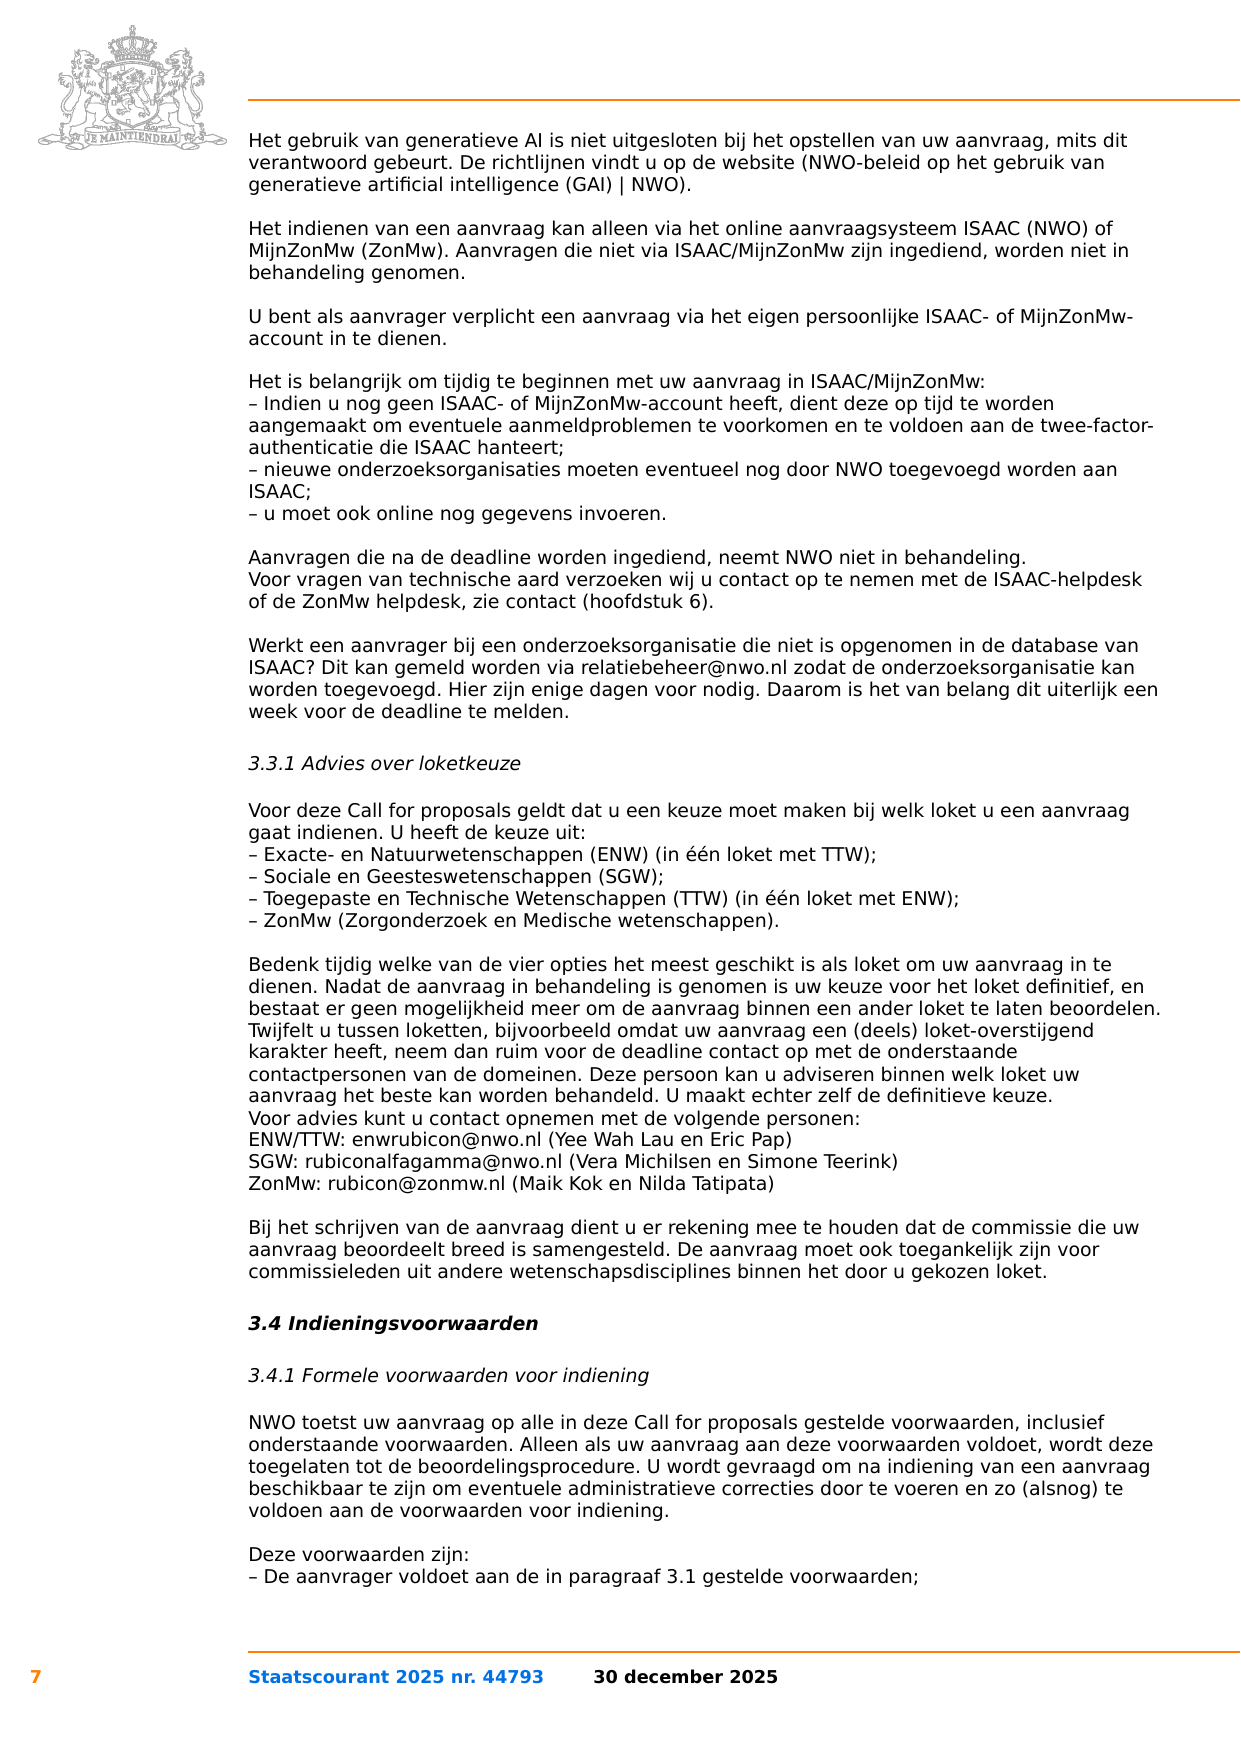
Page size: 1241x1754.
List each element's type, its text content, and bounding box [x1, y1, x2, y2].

text Voor vragen van technische aard verzoeken wij u contact op te nemen met de ISAAC-helpdesk of de ZonMw helpdesk, zie contact (hoofdstuk 6). [248, 569, 1163, 613]
text – u moet ook online nog gegevens invoeren. [248, 503, 1163, 525]
text Het is belangrijk om tijdig te beginnen met uw aanvraag in ISAAC/MijnZonMw: [248, 371, 1163, 393]
text Het indienen van een aanvraag kan alleen via het online aanvraagsysteem ISAAC (NWO) of MijnZonMw (ZonMw). Aanvragen die niet via ISAAC/MijnZonMw zijn ingediend, worden niet in behandeling genomen. [248, 218, 1163, 284]
text – Toegepaste en Technische Wetenschappen (TTW) (in één loket met ENW); [248, 888, 1163, 910]
text Het gebruik van generatieve AI is niet uitgesloten bij het opstellen van uw aanvraag, mits dit verantwoord gebeurt. De richtlijnen vindt u op de website (NWO-beleid op het gebruik van generatieve artificial intelligence (GAI) | NWO). [248, 130, 1163, 196]
subtitle 3.4 Indieningsvoorwaarden [248, 1313, 1163, 1335]
text ENW/TTW: enwrubicon@nwo.nl (Yee Wah Lau en Eric Pap) [248, 1129, 1163, 1151]
text Werkt een aanvrager bij een onderzoeksorganisatie die niet is opgenomen in de database van ISAAC? Dit kan gemeld worden via relatiebeheer@nwo.nl zodat de onderzoeksorganisatie kan worden toegevoegd. Hier zijn enige dagen voor nodig. Daarom is het van belang dit uiterlijk een week voor de deadline te melden. [248, 635, 1163, 723]
text – nieuwe onderzoeksorganisaties moeten eventueel nog door NWO toegevoegd worden aan ISAAC; [248, 459, 1163, 503]
text Bij het schrijven van de aanvraag dient u er rekening mee te houden dat de commissie die uw aanvraag beoordeelt breed is samengesteld. De aanvraag moet ook toegankelijk zijn voor commissieleden uit andere wetenschapsdisciplines binnen het door u gekozen loket. [248, 1217, 1163, 1283]
text Deze voorwaarden zijn: [248, 1544, 1163, 1566]
text SGW: rubiconalfagamma@nwo.nl (Vera Michilsen en Simone Teerink) [248, 1151, 1163, 1173]
text – Exacte- en Natuurwetenschappen (ENW) (in één loket met TTW); [248, 844, 1163, 866]
text – De aanvrager voldoet aan de in paragraaf 3.1 gestelde voorwaarden; [248, 1566, 1163, 1588]
text Aanvragen die na de deadline worden ingediend, neemt NWO niet in behandeling. [248, 547, 1163, 569]
text NWO toetst uw aanvraag op alle in deze Call for proposals gestelde voorwaarden, inclusief onderstaande voorwaarden. Alleen als uw aanvraag aan deze voorwaarden voldoet, wordt deze toegelaten tot de beoordelingsprocedure. U wordt gevraagd om na indiening van een aanvraag beschikbaar te zijn om eventuele administratieve correcties door te voeren en zo (alsnog) te voldoen aan de voorwaarden voor indiening. [248, 1412, 1163, 1522]
text – Sociale en Geesteswetenschappen (SGW); [248, 866, 1163, 888]
subtitle 3.3.1 Advies over loketkeuze [248, 753, 1163, 775]
text ZonMw: rubicon@zonmw.nl (Maik Kok en Nilda Tatipata) [248, 1173, 1163, 1195]
text U bent als aanvrager verplicht een aanvraag via het eigen persoonlijke ISAAC- of MijnZonMw-account in te dienen. [248, 306, 1163, 349]
text Voor deze Call for proposals geldt dat u een keuze moet maken bij welk loket u een aanvraag gaat indienen. U heeft de keuze uit: [248, 800, 1163, 844]
text Bedenk tijdig welke van de vier opties het meest geschikt is als loket om uw aanvraag in te dienen. Nadat de aanvraag in behandeling is genomen is uw keuze voor het loket definitief, en bestaat er geen mogelijkheid meer om de aanvraag binnen een ander loket te laten beoordelen. Twijfelt u tussen loketten, bijvoorbeeld omdat uw aanvraag een (deels) loket-overstijgend karakter heeft, neem dan ruim voor de deadline contact op met de onderstaande contactpersonen van de domeinen. Deze persoon kan u adviseren binnen welk loket uw aanvraag het beste kan worden behandeld. U maakt echter zelf de definitieve keuze. [248, 953, 1163, 1107]
text Voor advies kunt u contact opnemen met de volgende personen: [248, 1107, 1163, 1129]
text – Indien u nog geen ISAAC- of MijnZonMw-account heeft, dient deze op tijd te worden aangemaakt om eventuele aanmeldproblemen te voorkomen en te voldoen aan de twee-factor-authenticatie die ISAAC hanteert; [248, 393, 1163, 459]
picture [38, 25, 227, 150]
text – ZonMw (Zorgonderzoek en Medische wetenschappen). [248, 910, 1163, 932]
subtitle 3.4.1 Formele voorwaarden voor indiening [248, 1365, 1163, 1387]
